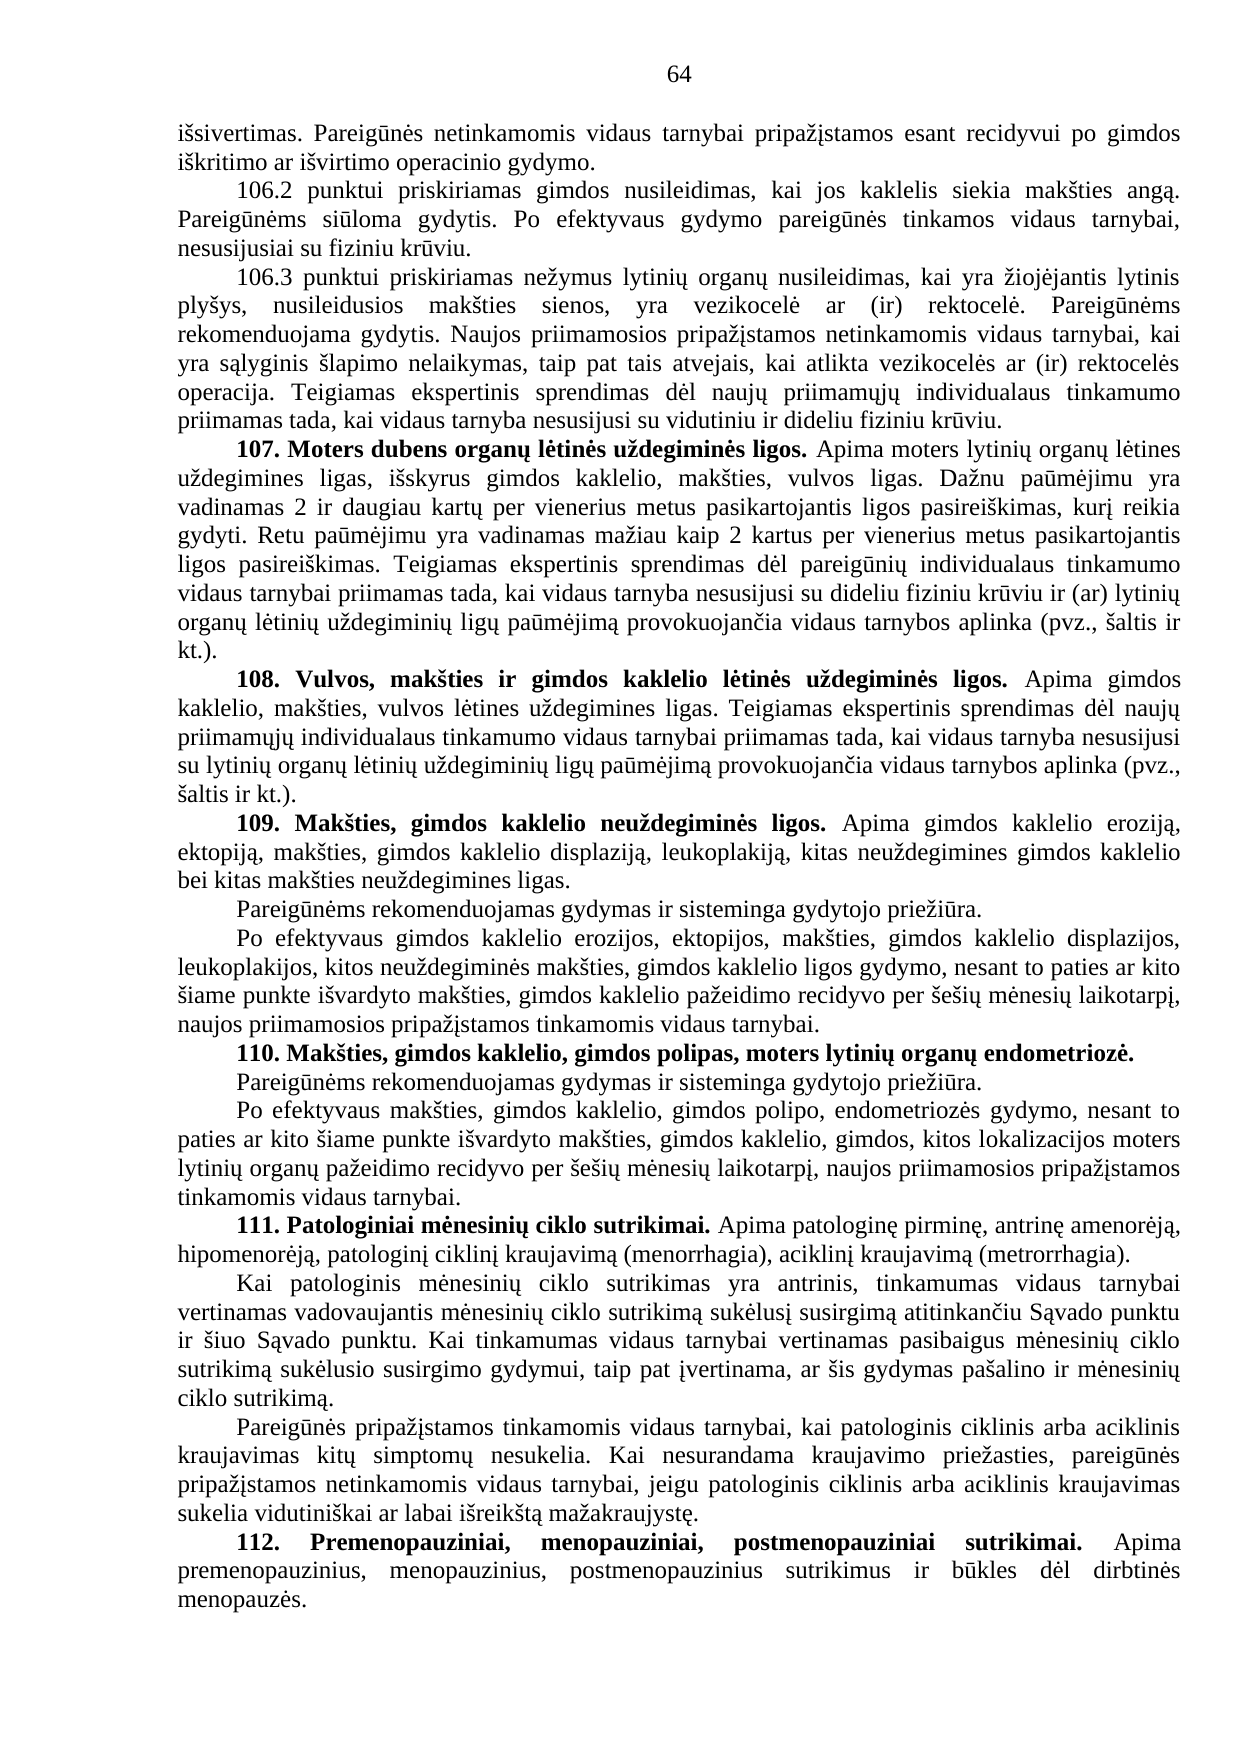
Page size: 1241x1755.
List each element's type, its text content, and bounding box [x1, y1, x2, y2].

text Pareigūnėms rekomenduojamas gydymas ir sisteminga gydytojo priežiūra. [177, 1067, 1181, 1096]
text Po efektyvaus gimdos kaklelio erozijos, ektopijos, makšties, gimdos kaklelio displazijos, leukoplakijos, kitos neuždegiminės makšties, gimdos kaklelio ligos gydymo, nesant to paties ar kito šiame punkte išvardyto makšties, gimdos kaklelio pažeidimo recidyvo per šešių mėnesių laikotarpį, naujos priimamosios pripažįstamos tinkamomis vidaus tarnybai. [177, 923, 1181, 1038]
text Po efektyvaus makšties, gimdos kaklelio, gimdos polipo, endometriozės gydymo, nesant to paties ar kito šiame punkte išvardyto makšties, gimdos kaklelio, gimdos, kitos lokalizacijos moters lytinių organų pažeidimo recidyvo per šešių mėnesių laikotarpį, naujos priimamosios pripažįstamos tinkamomis vidaus tarnybai. [177, 1096, 1181, 1211]
text Pareigūnėms rekomenduojamas gydymas ir sisteminga gydytojo priežiūra. [177, 894, 1181, 923]
text 108. Vulvos, makšties ir gimdos kaklelio lėtinės uždegiminės ligos. Apima gimdos kaklelio, makšties, vulvos lėtines uždegimines ligas. Teigiamas ekspertinis sprendimas dėl naujų priimamųjų individualaus tinkamumo vidaus tarnybai priimamas tada, kai vidaus tarnyba nesusijusi su lytinių organų lėtinių uždegiminių ligų paūmėjimą provokuojančia vidaus tarnybos aplinka (pvz., šaltis ir kt.). [177, 664, 1181, 808]
text išsivertimas. Pareigūnės netinkamomis vidaus tarnybai pripažįstamos esant recidyvui po gimdos iškritimo ar išvirtimo operacinio gydymo. [177, 118, 1181, 176]
text 109. Makšties, gimdos kaklelio neuždegiminės ligos. Apima gimdos kaklelio eroziją, ektopiją, makšties, gimdos kaklelio displaziją, leukoplakiją, kitas neuždegimines gimdos kaklelio bei kitas makšties neuždegimines ligas. [177, 808, 1181, 894]
text 107. Moters dubens organų lėtinės uždegiminės ligos. Apima moters lytinių organų lėtines uždegimines ligas, išskyrus gimdos kaklelio, makšties, vulvos ligas. Dažnu paūmėjimu yra vadinamas 2 ir daugiau kartų per vienerius metus pasikartojantis ligos pasireiškimas, kurį reikia gydyti. Retu paūmėjimu yra vadinamas mažiau kaip 2 kartus per vienerius metus pasikartojantis ligos pasireiškimas. Teigiamas ekspertinis sprendimas dėl pareigūnių individualaus tinkamumo vidaus tarnybai priimamas tada, kai vidaus tarnyba nesusijusi su dideliu fiziniu krūviu ir (ar) lytinių organų lėtinių uždegiminių ligų paūmėjimą provokuojančia vidaus tarnybos aplinka (pvz., šaltis ir kt.). [177, 434, 1181, 664]
text 112. Premenopauziniai, menopauziniai, postmenopauziniai sutrikimai. Apima premenopauzinius, menopauzinius, postmenopauzinius sutrikimus ir būkles dėl dirbtinės menopauzės. [177, 1527, 1181, 1613]
text Pareigūnės pripažįstamos tinkamomis vidaus tarnybai, kai patologinis ciklinis arba aciklinis kraujavimas kitų simptomų nesukelia. Kai nesurandama kraujavimo priežasties, pareigūnės pripažįstamos netinkamomis vidaus tarnybai, jeigu patologinis ciklinis arba aciklinis kraujavimas sukelia vidutiniškai ar labai išreikštą mažakraujystę. [177, 1412, 1181, 1527]
text 111. Patologiniai mėnesinių ciklo sutrikimai. Apima patologinę pirminę, antrinę amenorėją, hipomenorėją, patologinį ciklinį kraujavimą (menorrhagia), aciklinį kraujavimą (metrorrhagia). [177, 1211, 1181, 1268]
text 106.3 punktui priskiriamas nežymus lytinių organų nusileidimas, kai yra žiojėjantis lytinis plyšys, nusileidusios makšties sienos, yra vezikocelė ar (ir) rektocelė. Pareigūnėms rekomenduojama gydytis. Naujos priimamosios pripažįstamos netinkamomis vidaus tarnybai, kai yra sąlyginis šlapimo nelaikymas, taip pat tais atvejais, kai atlikta vezikocelės ar (ir) rektocelės operacija. Teigiamas ekspertinis sprendimas dėl naujų priimamųjų individualaus tinkamumo priimamas tada, kai vidaus tarnyba nesusijusi su vidutiniu ir dideliu fiziniu krūviu. [177, 262, 1181, 434]
text Kai patologinis mėnesinių ciklo sutrikimas yra antrinis, tinkamumas vidaus tarnybai vertinamas vadovaujantis mėnesinių ciklo sutrikimą sukėlusį susirgimą atitinkančiu Sąvado punktu ir šiuo Sąvado punktu. Kai tinkamumas vidaus tarnybai vertinamas pasibaigus mėnesinių ciklo sutrikimą sukėlusio susirgimo gydymui, taip pat įvertinama, ar šis gydymas pašalino ir mėnesinių ciklo sutrikimą. [177, 1268, 1181, 1412]
text 110. Makšties, gimdos kaklelio, gimdos polipas, moters lytinių organų endometriozė. [177, 1038, 1181, 1067]
text 106.2 punktui priskiriamas gimdos nusileidimas, kai jos kaklelis siekia makšties angą. Pareigūnėms siūloma gydytis. Po efektyvaus gydymo pareigūnės tinkamos vidaus tarnybai, nesusijusiai su fiziniu krūviu. [177, 176, 1181, 262]
